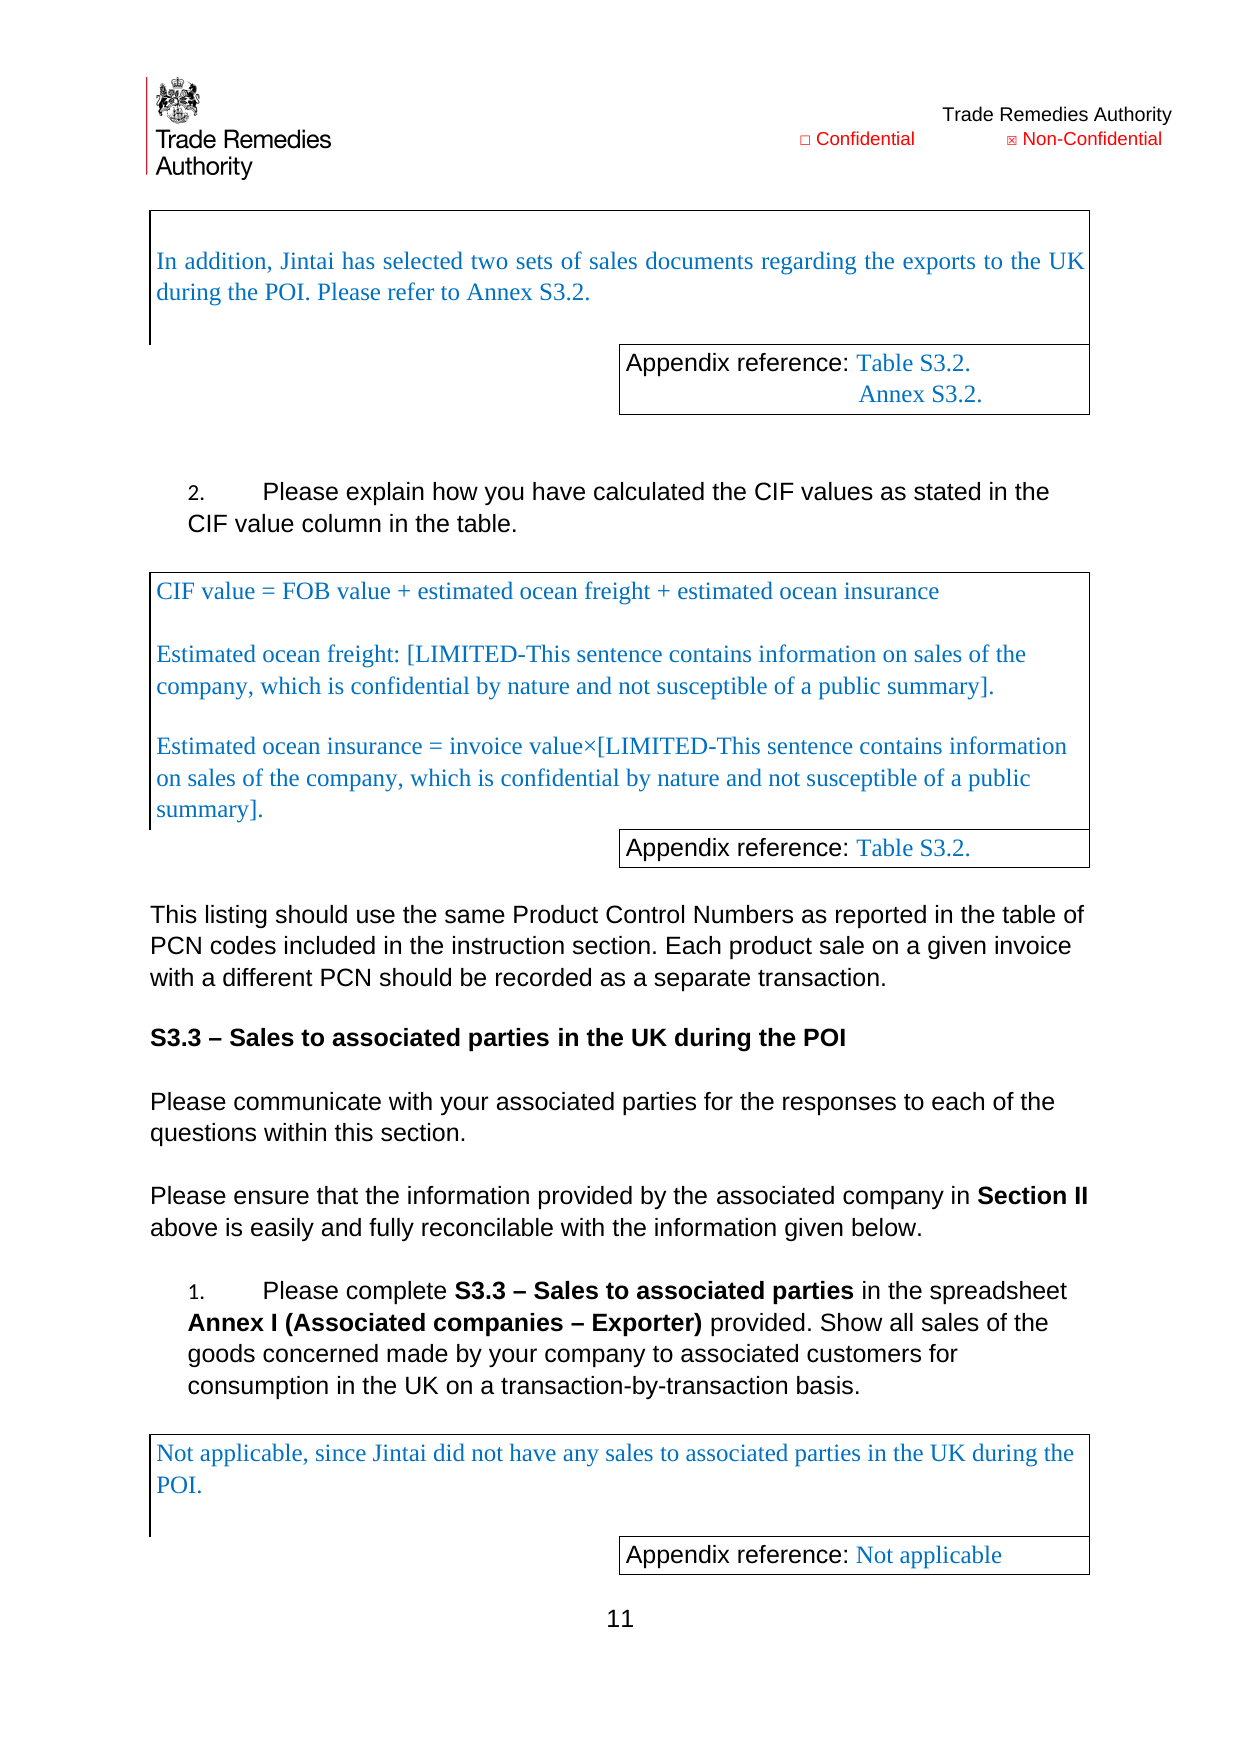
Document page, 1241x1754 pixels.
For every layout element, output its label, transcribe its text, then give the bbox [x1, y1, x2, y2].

table_cell Appendix reference: Not applicable [620, 1537, 1089, 1574]
text This listing should use the same Product Control Numbers as reported in the table of PCN codes included in the instruction section. Each product sale on a given invoice with a different PCN should be recorded as a separate transaction. [150, 900, 1090, 992]
table_header CIF value = FOB value + estimated ocean freight + estimated ocean insurance Estimated ocean freight: [LIMITED-This sentence contains information on sales of the company, which is confidential by nature and not susceptible of a public summary]. Estimated ocean insurance = invoice value×[LIMITED-This sentence contains information on sales of the company, which is confidential by nature and not susceptible of a public summary]. [151, 573, 1089, 829]
list Please explain how you have calculated the CIF values as stated in the CIF value column in the table. [187, 477, 1090, 538]
list Please complete S3.3 – Sales to associated parties in the spreadsheet Annex I (Associated companies – Exporter) provided. Show all sales of the goods concerned made by your company to associated customers for consumption in the UK on a transaction-by-transaction basis. [187, 1276, 1090, 1400]
table_header In addition, Jintai has selected two sets of sales documents regarding the exports to the UK during the POI. Please refer to Annex S3.2. [151, 211, 1089, 343]
text Please ensure that the information provided by the associated company in Section II above is easily and fully reconcilable with the information given below. [150, 1181, 1090, 1242]
table_cell [150, 830, 619, 867]
subtitle S3.3 – Sales to associated parties in the UK during the POI [150, 1023, 1090, 1052]
table_cell Appendix reference: Table S3.2. [620, 830, 1089, 867]
table_cell [150, 345, 619, 414]
table_cell Appendix reference: Table S3.2. Annex S3.2. [620, 345, 1089, 414]
table_cell [150, 1537, 619, 1574]
text Please communicate with your associated parties for the responses to each of the questions within this section. [150, 1087, 1090, 1147]
table_header Not applicable, since Jintai did not have any sales to associated parties in the UK during the POI. [151, 1435, 1089, 1536]
